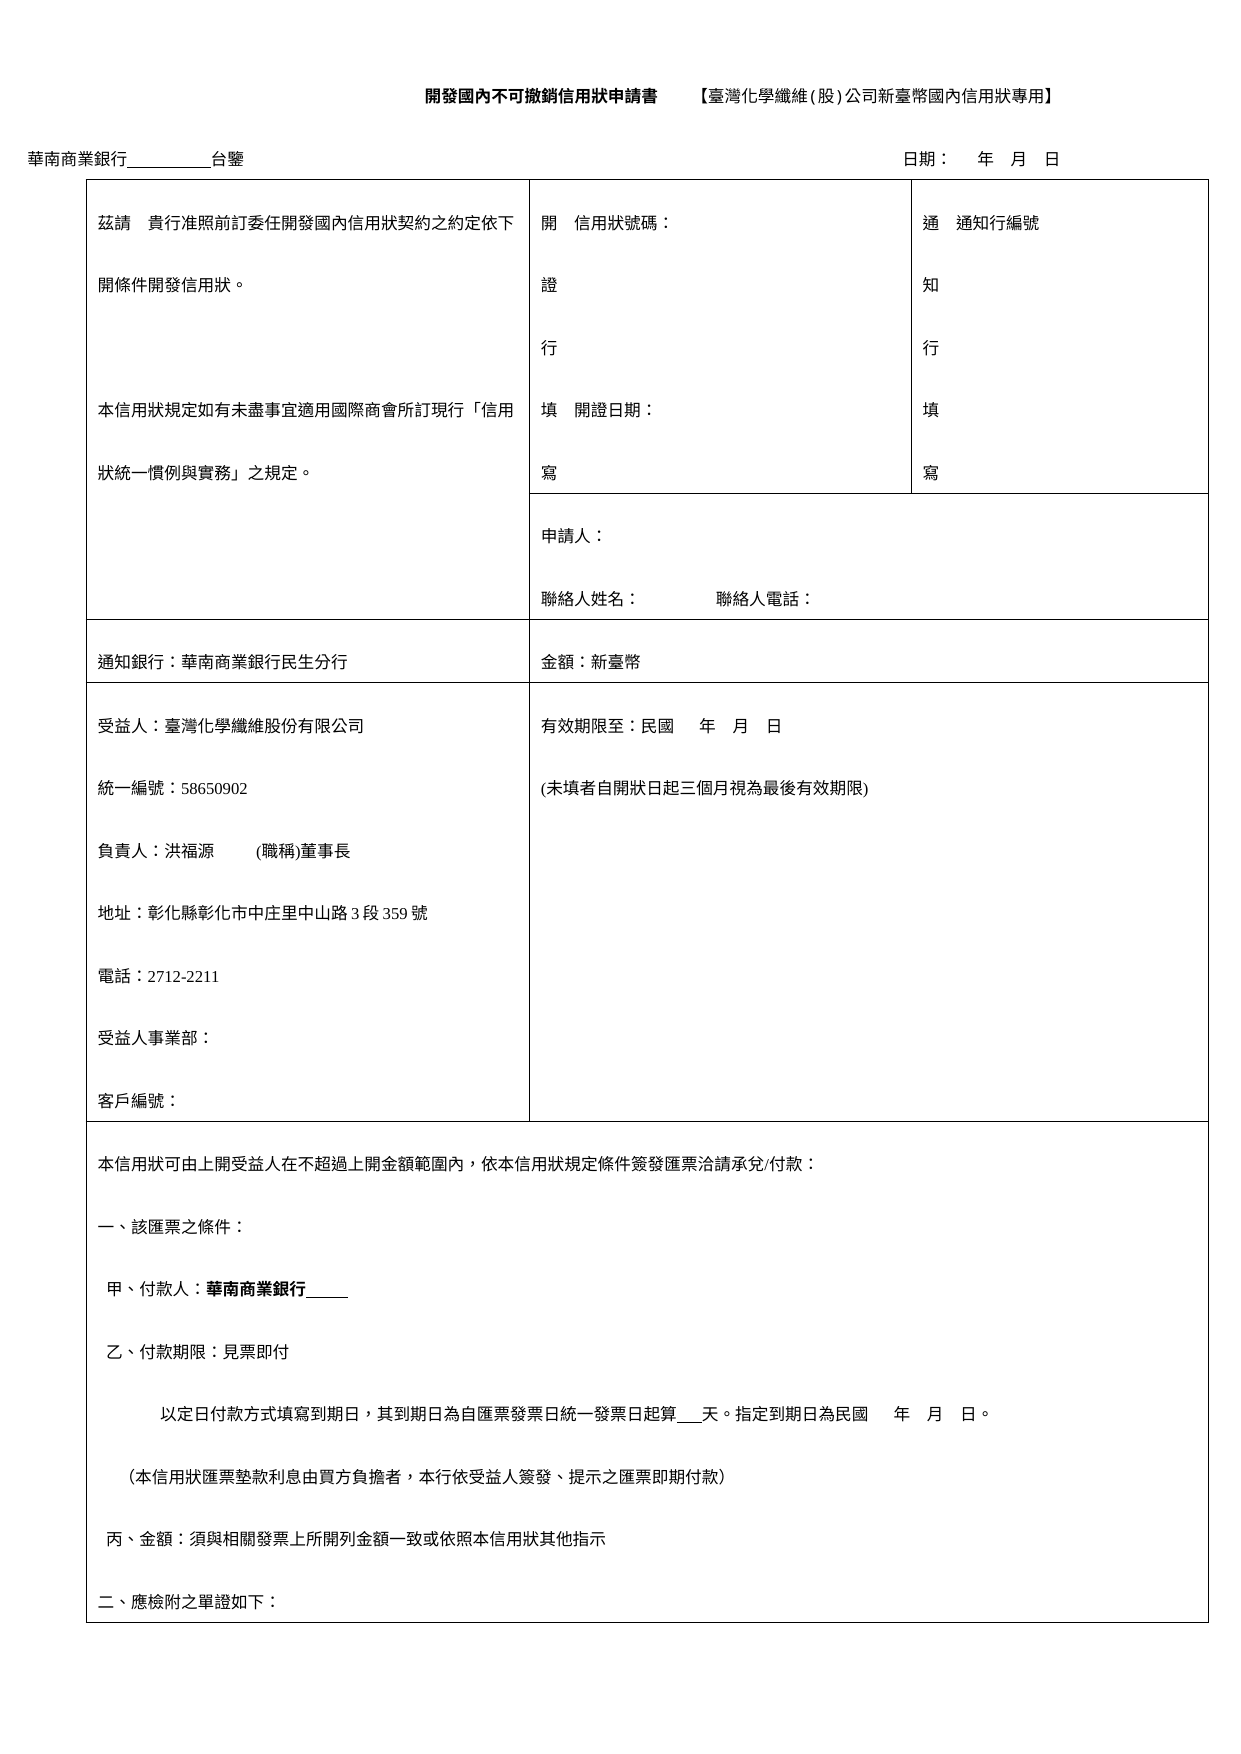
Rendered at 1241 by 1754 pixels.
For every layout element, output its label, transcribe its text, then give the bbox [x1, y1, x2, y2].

table_header 茲請 貴行准照前訂委任開發國內信用狀契約之約定依下開條件開發信用狀。 本信用狀規定如有未盡事宜適用國際商會所訂現行「信用狀統一慣例與實務」之規定。 [87, 180, 529, 619]
text 開發國內不可撤銷信用狀申請書 【臺灣化學纖維(股)公司新臺幣國內信用狀專用】 [75, 54, 1181, 117]
table_header 開 信用狀號碼： 證 行 填 開證日期： 寫 [530, 180, 911, 493]
table_cell 受益人：臺灣化學纖維股份有限公司 統一編號：58650902 負責人：洪福源 (職稱)董事長 地址：彰化縣彰化市中庄里中山路3段359號 電話：2712-2211 受益人事業部： 客戶編號： [87, 683, 529, 1121]
text 華南商業銀行 台鑒 日期： 年 月 日 [0, 117, 1181, 179]
table_cell 通知銀行：華南商業銀行民生分行 [87, 620, 529, 682]
table_cell 有效期限至：民國 年 月 日 (未填者自開狀日起三個月視為最後有效期限) [530, 683, 1208, 1121]
table_cell 本信用狀可由上開受益人在不超過上開金額範圍內，依本信用狀規定條件簽發匯票洽請承兌/付款： 一、該匯票之條件： 甲、付款人：華南商業銀行 乙、付款期限：見票即付 以定日付款方式填寫到期日，其到期日為自匯票發票日統一發票日起算 天。指定到期日為民國 年 月 日。 （本信用狀匯票墊款利息由買方負擔者，本行依受益人簽發、提示之匯票即期付款） 丙、金額：須與相關發票上所開列金額一致或依照本信用狀其他指示 二、應檢附之單證如下： [87, 1122, 1208, 1622]
table_cell 金額：新臺幣 [530, 620, 1208, 682]
table_cell 申請人： 聯絡人姓名： 聯絡人電話： [530, 494, 1208, 619]
table_header 通 通知行編號 知 行 填 寫 [912, 180, 1208, 493]
